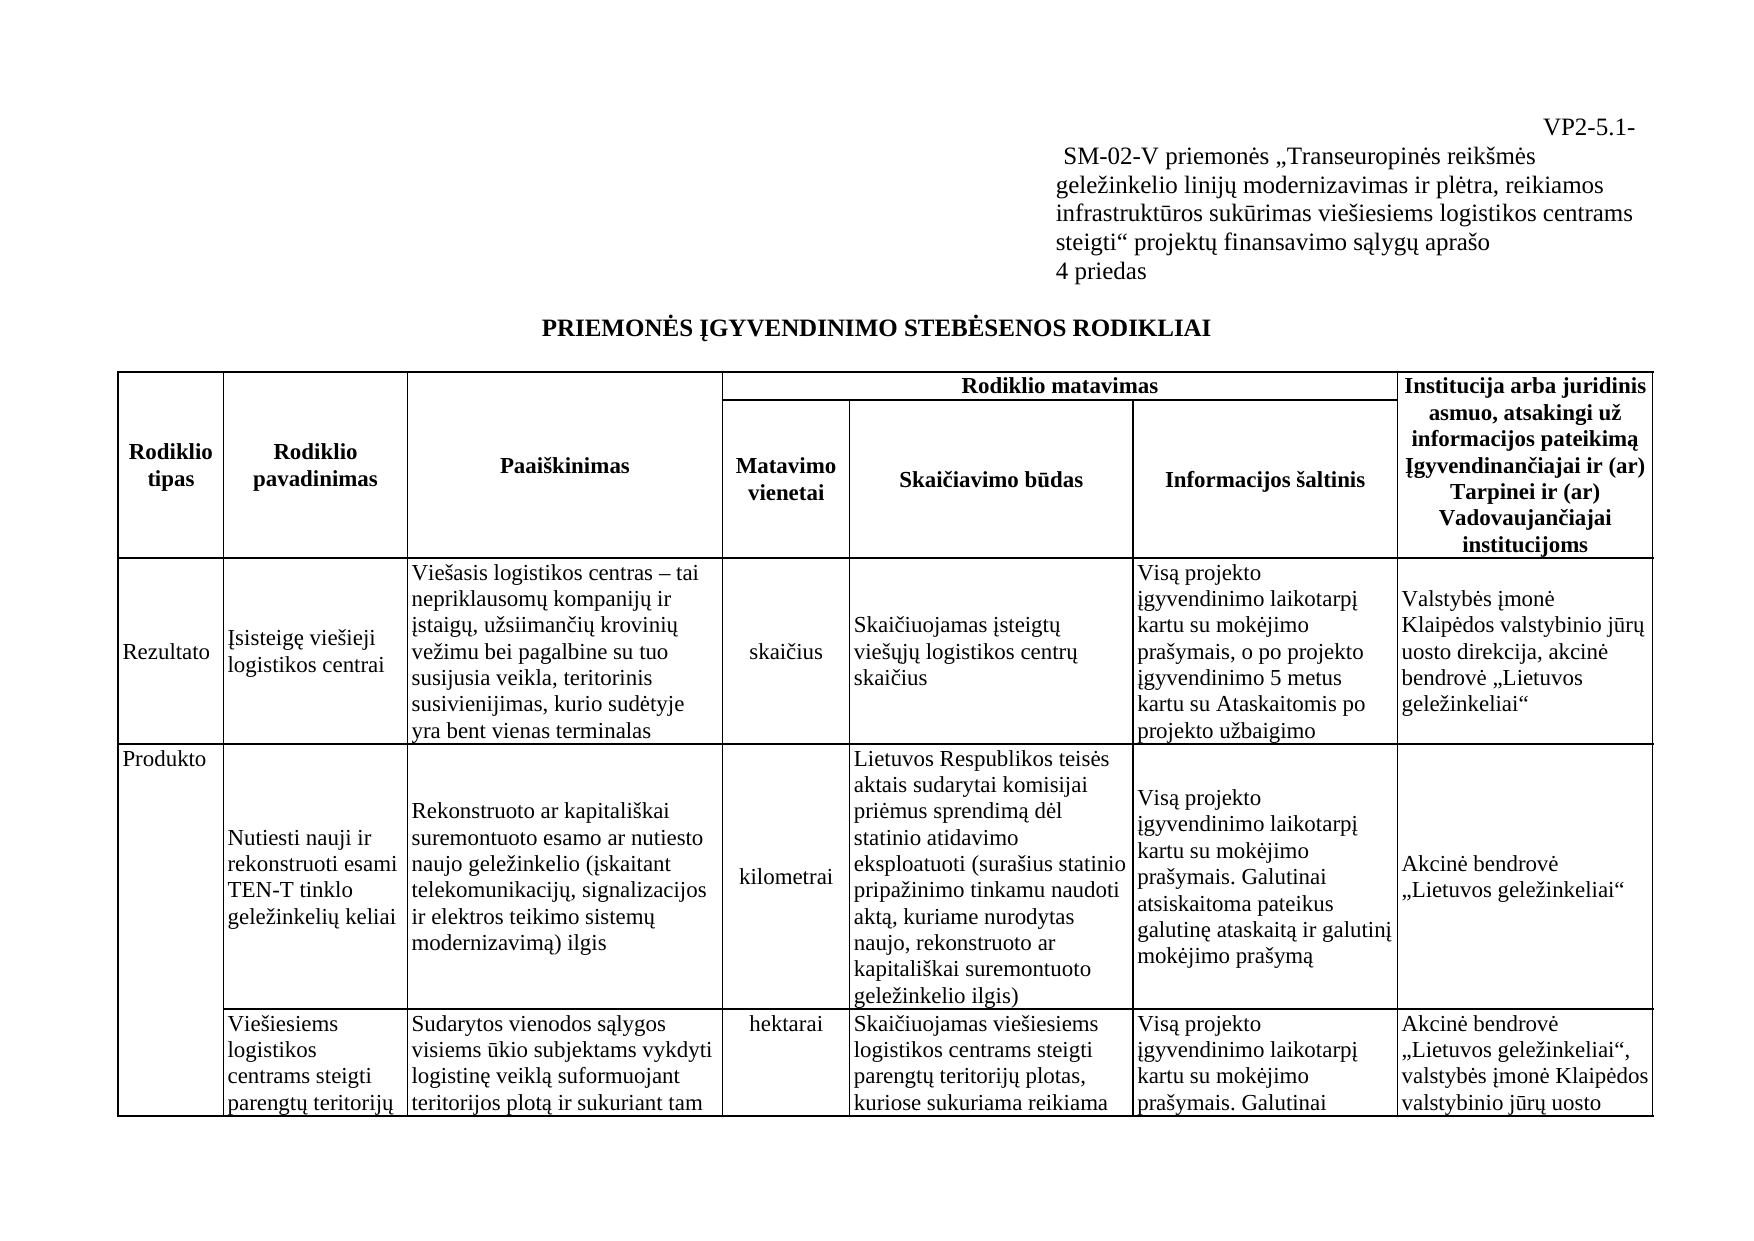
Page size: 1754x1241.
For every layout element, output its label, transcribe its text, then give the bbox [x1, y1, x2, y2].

table_cell Skaičiuojamas įsteigtų viešųjų logistikos centrų skaičius [850, 559, 1132, 743]
table_cell Įsisteigę viešieji logistikos centrai [224, 559, 407, 743]
table_header Rodiklio pavadinimas [224, 373, 407, 557]
table_cell Lietuvos Respublikos teisės aktais sudarytai komisijai priėmus sprendimą dėl statinio atidavimo eksploatuoti (surašius statinio pripažinimo tinkamu naudoti aktą, kuriame nurodytas naujo, rekonstruoto ar kapitališkai suremontuoto geležinkelio ilgis) [850, 745, 1132, 1008]
table_header Institucija arba juridinis asmuo, atsakingi už informacijos pateikimą Įgyvendinančiajai ir (ar) Tarpinei ir (ar) Vadovaujančiajai institucijoms [1398, 373, 1652, 557]
table_cell skaičius [723, 559, 849, 743]
table_cell kilometrai [723, 745, 849, 1008]
table_cell Produkto [119, 745, 223, 1115]
table_cell Skaičiuojamas viešiesiems logistikos centrams steigti parengtų teritorijų plotas, kuriose sukuriama reikiama [850, 1010, 1132, 1115]
table_cell Visą projekto įgyvendinimo laikotarpį kartu su mokėjimo prašymais, o po projekto įgyvendinimo 5 metus kartu su Ataskaitomis po projekto užbaigimo [1134, 559, 1397, 743]
table_cell hektarai [723, 1010, 849, 1115]
table_cell Visą projekto įgyvendinimo laikotarpį kartu su mokėjimo prašymais. Galutinai atsiskaitoma pateikus galutinę ataskaitą ir galutinį mokėjimo prašymą [1134, 745, 1397, 1008]
table_cell Rezultato [119, 559, 223, 743]
text steigti“ projektų finansavimo sąlygų aprašo [118, 227, 1635, 256]
text geležinkelio linijų modernizavimas ir plėtra, reikiamos [118, 170, 1635, 198]
table_cell Akcinė bendrovė „Lietuvos geležinkeliai“ [1398, 745, 1652, 1008]
table_header Rodiklio tipas [119, 373, 223, 557]
table_cell Akcinė bendrovė „Lietuvos geležinkeliai“, valstybės įmonė Klaipėdos valstybinio jūrų uosto direkcija [1398, 1010, 1652, 1115]
text infrastruktūros sukūrimas viešiesiems logistikos centrams [118, 198, 1635, 227]
table_cell Viešasis logistikos centras – tai nepriklausomų kompanijų ir įstaigų, užsiimančių krovinių vežimu bei pagalbine su tuo susijusia veikla, teritorinis susivienijimas, kurio sudėtyje yra bent vienas terminalas [408, 559, 722, 743]
table_cell Valstybės įmonė Klaipėdos valstybinio jūrų uosto direkcija, akcinė bendrovė „Lietuvos geležinkeliai“ [1398, 559, 1652, 743]
table_cell Visą projekto įgyvendinimo laikotarpį kartu su mokėjimo prašymais. Galutinai [1134, 1010, 1397, 1115]
table_cell Sudarytos vienodos sąlygos visiems ūkio subjektams vykdyti logistinę veiklą suformuojant teritorijos plotą ir sukuriant tam [408, 1010, 722, 1115]
text 4 priedas [1056, 256, 1635, 285]
table_cell Matavimo vienetai [723, 401, 849, 557]
table_header Paaiškinimas [408, 373, 722, 557]
table_cell Informacijos šaltinis [1134, 401, 1397, 557]
table_cell Viešiesiems logistikos centrams steigti parengtų teritorijų [224, 1010, 407, 1115]
table_header Rodiklio matavimas [723, 373, 1397, 399]
table_cell Skaičiavimo būdas [850, 401, 1132, 557]
table_cell Rekonstruoto ar kapitališkai suremontuoto esamo ar nutiesto naujo geležinkelio (įskaitant telekomunikacijų, signalizacijos ir elektros teikimo sistemų modernizavimą) ilgis [408, 745, 722, 1008]
text PRIEMONĖS ĮGYVENDINIMO STEBĖSENOS RODIKLIAI [118, 313, 1635, 342]
text VP2-5.1-SM-02-V priemonės „Transeuropinės reikšmės [1063, 112, 1635, 170]
table_cell Nutiesti nauji ir rekonstruoti esami TEN-T tinklo geležinkelių keliai [224, 745, 407, 1008]
